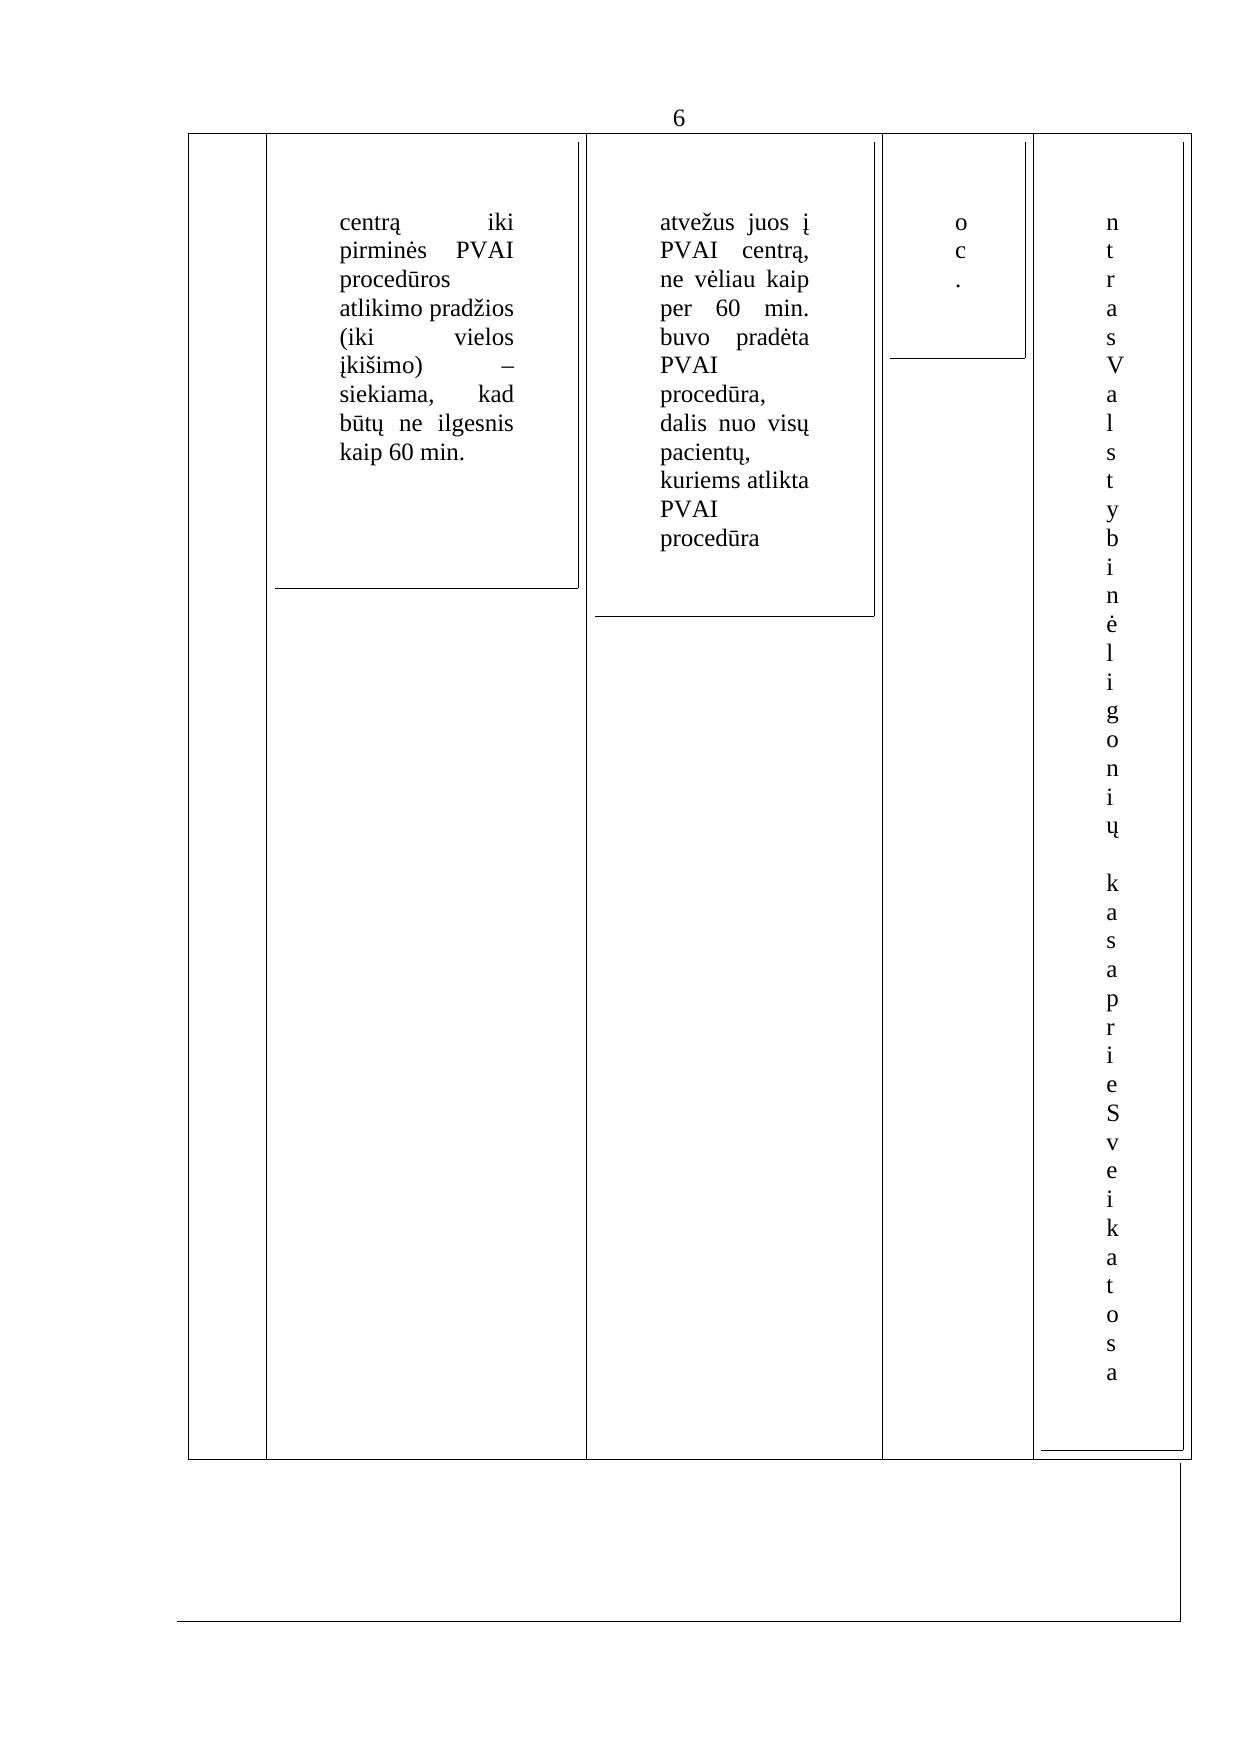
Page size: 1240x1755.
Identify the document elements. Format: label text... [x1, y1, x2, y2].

table_cell [189, 134, 266, 1458]
table_cell centrą iki pirminės PVAI procedūros atlikimo pradžios (iki vielos įkišimo) – siekiama, kad būtų ne ilgesnis kaip 60 min. [267, 134, 586, 1458]
table_cell atvežus juos į PVAI centrą, ne vėliau kaip per 60 min. buvo pradėta PVAI procedūra, dalis nuo visų pacientų, kuriems atlikta PVAI procedūra [587, 134, 882, 1458]
table_cell oc. [883, 134, 1033, 1458]
table_cell ntras Valstybinė ligonių kasa prie Sveikatos a [1034, 134, 1191, 1458]
